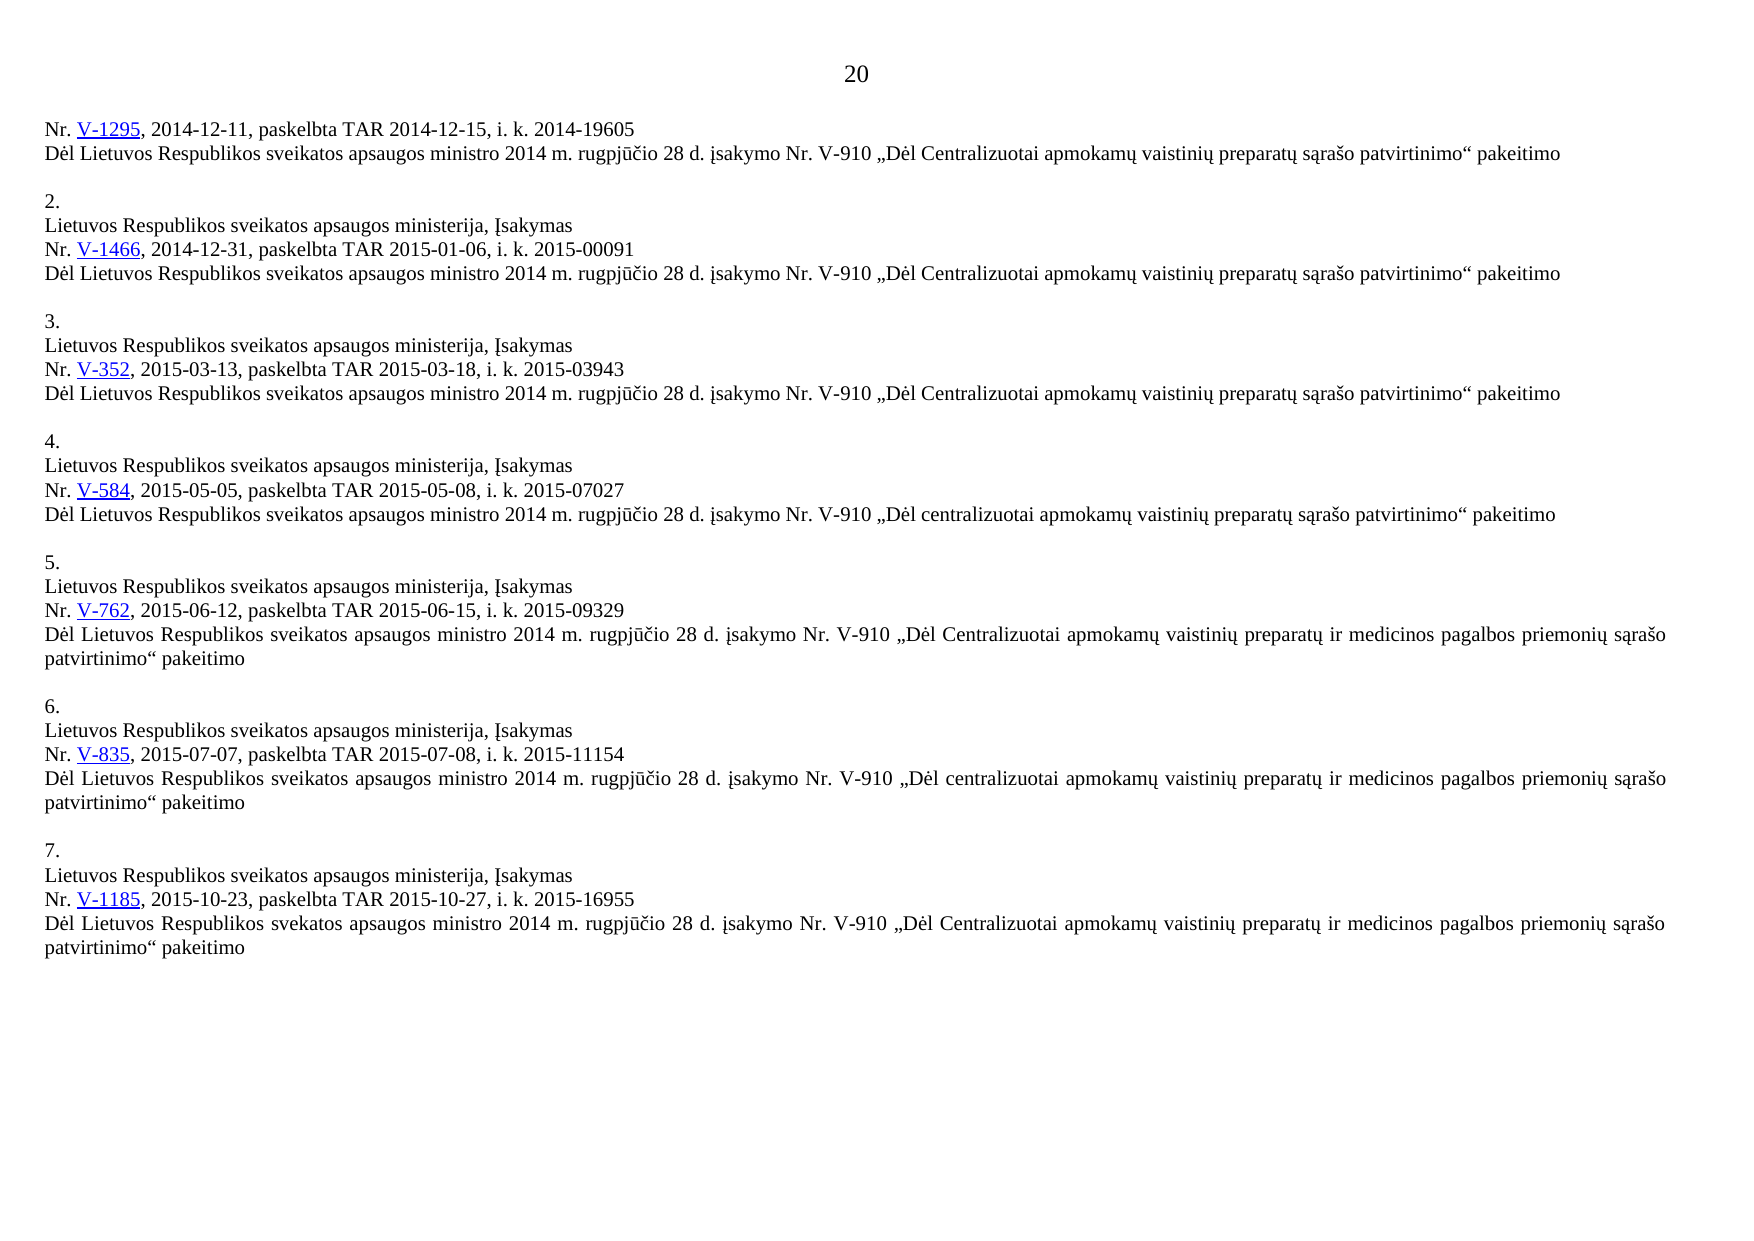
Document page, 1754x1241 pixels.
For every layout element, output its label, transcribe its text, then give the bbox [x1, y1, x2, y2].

text Nr. V-835, 2015-07-07, paskelbta TAR 2015-07-08, i. k. 2015-11154 [44, 742, 1668, 766]
text Nr. V-584, 2015-05-05, paskelbta TAR 2015-05-08, i. k. 2015-07027 [44, 477, 1668, 502]
text Nr. V-762, 2015-06-12, paskelbta TAR 2015-06-15, i. k. 2015-09329 [44, 598, 1668, 622]
text Lietuvos Respublikos sveikatos apsaugos ministerija, Įsakymas [44, 718, 1668, 742]
text Nr. V-352, 2015-03-13, paskelbta TAR 2015-03-18, i. k. 2015-03943 [44, 357, 1668, 381]
text Nr. V-1295, 2014-12-11, paskelbta TAR 2014-12-15, i. k. 2014-19605 [44, 117, 1668, 141]
text Dėl Lietuvos Respublikos sveikatos apsaugos ministro 2014 m. rugpjūčio 28 d. įsakymo Nr. V-910 „Dėl Centralizuotai apmokamų vaistinių preparatų sąrašo patvirtinimo“ pakeitimo [44, 261, 1668, 285]
text Dėl Lietuvos Respublikos sveikatos apsaugos ministro 2014 m. rugpjūčio 28 d. įsakymo Nr. V-910 „Dėl Centralizuotai apmokamų vaistinių preparatų sąrašo patvirtinimo“ pakeitimo [44, 141, 1668, 165]
text 4. [44, 429, 1668, 453]
text Dėl Lietuvos Respublikos sveikatos apsaugos ministro 2014 m. rugpjūčio 28 d. įsakymo Nr. V-910 „Dėl centralizuotai apmokamų vaistinių preparatų ir medicinos pagalbos priemonių sąrašo patvirtinimo“ pakeitimo [44, 766, 1668, 814]
text 6. [44, 694, 1668, 718]
text Nr. V-1185, 2015-10-23, paskelbta TAR 2015-10-27, i. k. 2015-16955 [44, 887, 1668, 911]
text 7. [44, 838, 1668, 862]
text Dėl Lietuvos Respublikos sveikatos apsaugos ministro 2014 m. rugpjūčio 28 d. įsakymo Nr. V-910 „Dėl centralizuotai apmokamų vaistinių preparatų sąrašo patvirtinimo“ pakeitimo [44, 502, 1668, 526]
text Dėl Lietuvos Respublikos svekatos apsaugos ministro 2014 m. rugpjūčio 28 d. įsakymo Nr. V-910 „Dėl Centralizuotai apmokamų vaistinių preparatų ir medicinos pagalbos priemonių sąrašo patvirtinimo“ pakeitimo [44, 911, 1668, 959]
text 2. [44, 189, 1668, 213]
text Lietuvos Respublikos sveikatos apsaugos ministerija, Įsakymas [44, 333, 1668, 357]
text Nr. V-1466, 2014-12-31, paskelbta TAR 2015-01-06, i. k. 2015-00091 [44, 237, 1668, 261]
text Lietuvos Respublikos sveikatos apsaugos ministerija, Įsakymas [44, 574, 1668, 598]
text Dėl Lietuvos Respublikos sveikatos apsaugos ministro 2014 m. rugpjūčio 28 d. įsakymo Nr. V-910 „Dėl Centralizuotai apmokamų vaistinių preparatų sąrašo patvirtinimo“ pakeitimo [44, 381, 1668, 405]
text Lietuvos Respublikos sveikatos apsaugos ministerija, Įsakymas [44, 862, 1668, 887]
text Lietuvos Respublikos sveikatos apsaugos ministerija, Įsakymas [44, 453, 1668, 477]
text Dėl Lietuvos Respublikos sveikatos apsaugos ministro 2014 m. rugpjūčio 28 d. įsakymo Nr. V-910 „Dėl Centralizuotai apmokamų vaistinių preparatų ir medicinos pagalbos priemonių sąrašo patvirtinimo“ pakeitimo [44, 622, 1668, 670]
text 3. [44, 309, 1668, 333]
text Lietuvos Respublikos sveikatos apsaugos ministerija, Įsakymas [44, 213, 1668, 237]
text 5. [44, 550, 1668, 574]
